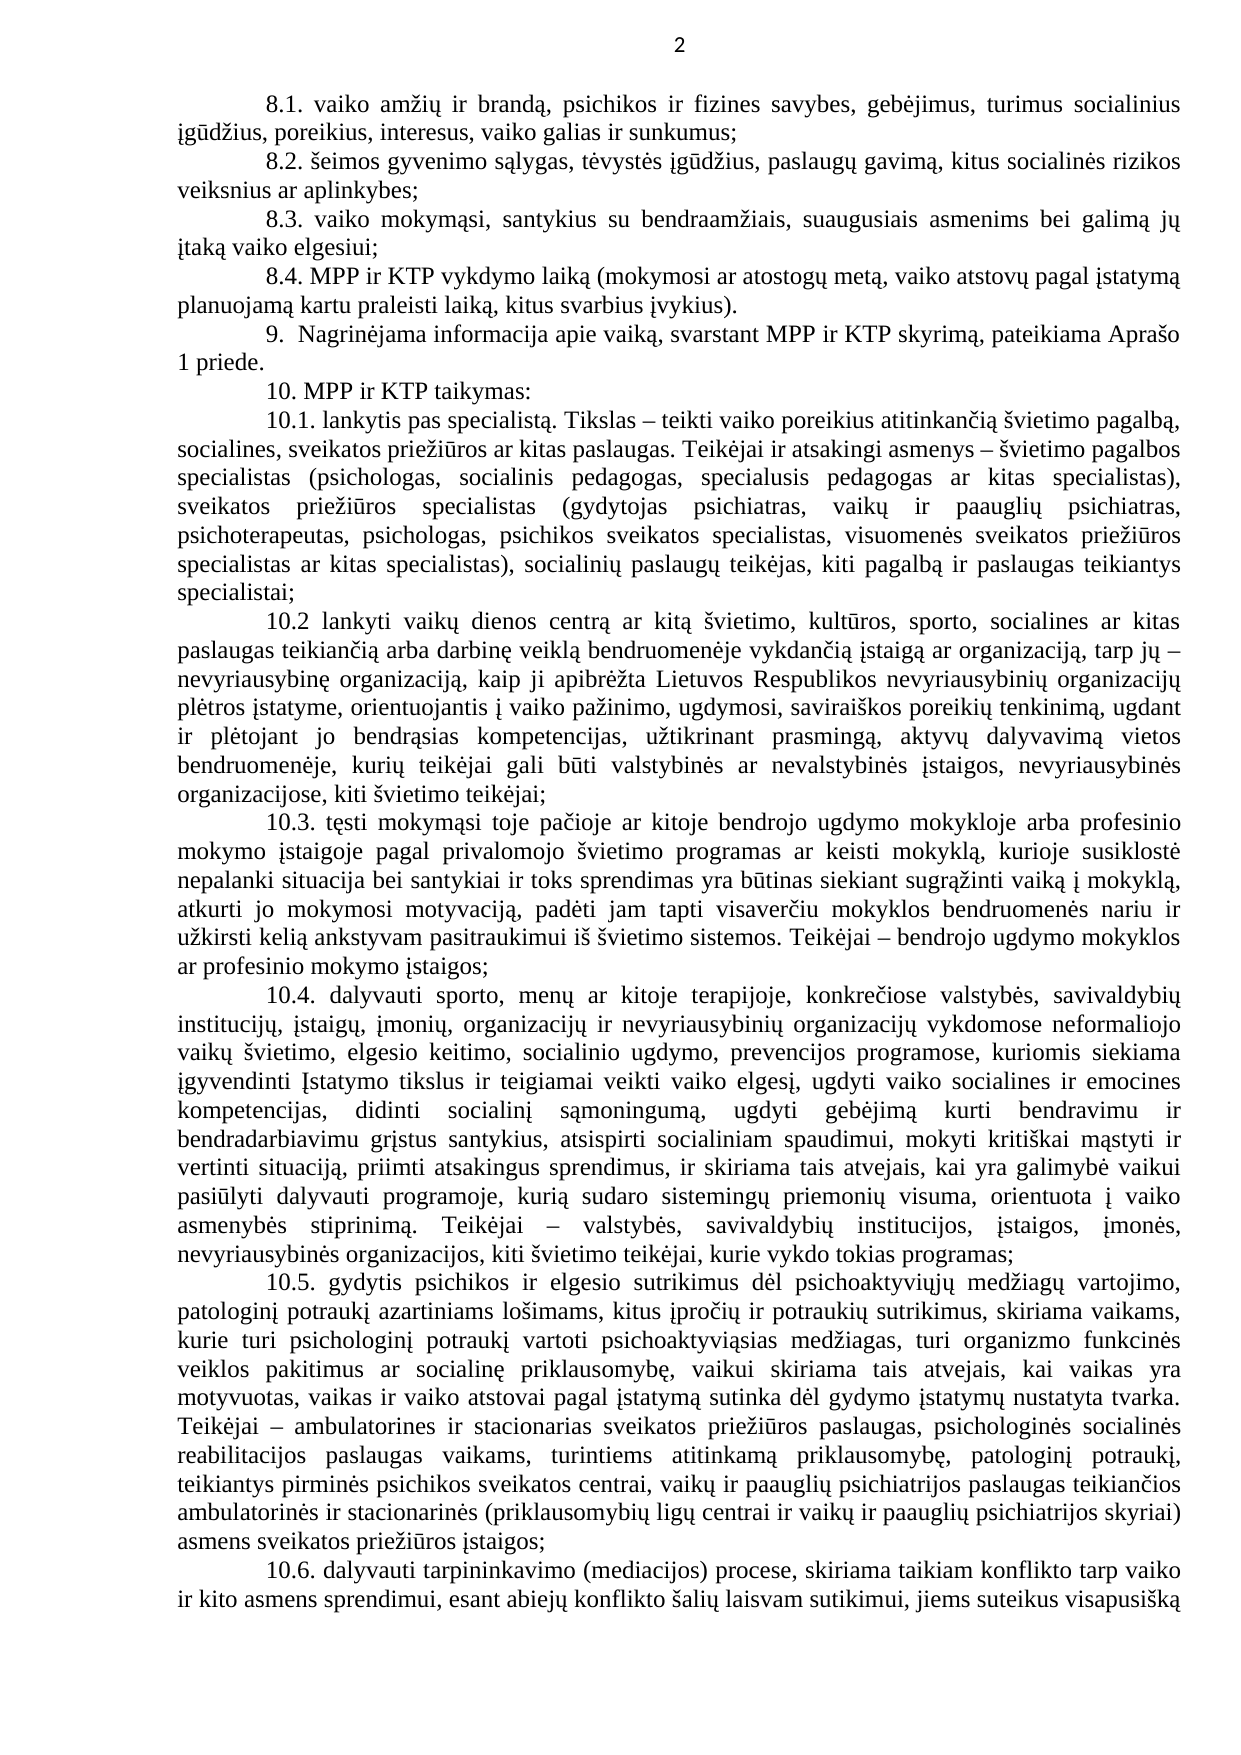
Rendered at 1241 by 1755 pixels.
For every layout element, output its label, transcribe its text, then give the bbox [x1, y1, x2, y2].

text 10.2 lankyti vaikų dienos centrą ar kitą švietimo, kultūros, sporto, socialines ar kitas paslaugas teikiančią arba darbinę veiklą bendruomenėje vykdančią įstaigą ar organizaciją, tarp jų – nevyriausybinę organizaciją, kaip ji apibrėžta Lietuvos Respublikos nevyriausybinių organizacijų plėtros įstatyme, orientuojantis į vaiko pažinimo, ugdymosi, saviraiškos poreikių tenkinimą, ugdant ir plėtojant jo bendrąsias kompetencijas, užtikrinant prasmingą, aktyvų dalyvavimą vietos bendruomenėje, kurių teikėjai gali būti valstybinės ar nevalstybinės įstaigos, nevyriausybinės organizacijose, kiti švietimo teikėjai; [177, 606, 1182, 807]
text 10. MPP ir KTP taikymas: [177, 376, 1182, 405]
text 10.1. lankytis pas specialistą. Tikslas – teikti vaiko poreikius atitinkančią švietimo pagalbą, socialines, sveikatos priežiūros ar kitas paslaugas. Teikėjai ir atsakingi asmenys – švietimo pagalbos specialistas (psichologas, socialinis pedagogas, specialusis pedagogas ar kitas specialistas), sveikatos priežiūros specialistas (gydytojas psichiatras, vaikų ir paauglių psichiatras, psichoterapeutas, psichologas, psichikos sveikatos specialistas, visuomenės sveikatos priežiūros specialistas ar kitas specialistas), socialinių paslaugų teikėjas, kiti pagalbą ir paslaugas teikiantys specialistai; [177, 405, 1182, 606]
text 8.1. vaiko amžių ir brandą, psichikos ir fizines savybes, gebėjimus, turimus socialinius įgūdžius, poreikius, interesus, vaiko galias ir sunkumus; [177, 89, 1182, 146]
text 8.3. vaiko mokymąsi, santykius su bendraamžiais, suaugusiais asmenims bei galimą jų įtaką vaiko elgesiui; [177, 204, 1182, 261]
text 10.6. dalyvauti tarpininkavimo (mediacijos) procese, skiriama taikiam konflikto tarp vaiko ir kito asmens sprendimui, esant abiejų konflikto šalių laisvam sutikimui, jiems suteikus visapusišką [177, 1555, 1182, 1612]
text 10.4. dalyvauti sporto, menų ar kitoje terapijoje, konkrečiose valstybės, savivaldybių institucijų, įstaigų, įmonių, organizacijų ir nevyriausybinių organizacijų vykdomose neformaliojo vaikų švietimo, elgesio keitimo, socialinio ugdymo, prevencijos programose, kuriomis siekiama įgyvendinti Įstatymo tikslus ir teigiamai veikti vaiko elgesį, ugdyti vaiko socialines ir emocines kompetencijas, didinti socialinį sąmoningumą, ugdyti gebėjimą kurti bendravimu ir bendradarbiavimu grįstus santykius, atsispirti socialiniam spaudimui, mokyti kritiškai mąstyti ir vertinti situaciją, priimti atsakingus sprendimus, ir skiriama tais atvejais, kai yra galimybė vaikui pasiūlyti dalyvauti programoje, kurią sudaro sistemingų priemonių visuma, orientuota į vaiko asmenybės stiprinimą. Teikėjai – valstybės, savivaldybių institucijos, įstaigos, įmonės, nevyriausybinės organizacijos, kiti švietimo teikėjai, kurie vykdo tokias programas; [177, 980, 1182, 1267]
text 9. Nagrinėjama informacija apie vaiką, svarstant MPP ir KTP skyrimą, pateikiama Aprašo 1 priede. [177, 319, 1182, 376]
text 10.3. tęsti mokymąsi toje pačioje ar kitoje bendrojo ugdymo mokykloje arba profesinio mokymo įstaigoje pagal privalomojo švietimo programas ar keisti mokyklą, kurioje susiklostė nepalanki situacija bei santykiai ir toks sprendimas yra būtinas siekiant sugrąžinti vaiką į mokyklą, atkurti jo mokymosi motyvaciją, padėti jam tapti visaverčiu mokyklos bendruomenės nariu ir užkirsti kelią ankstyvam pasitraukimui iš švietimo sistemos. Teikėjai – bendrojo ugdymo mokyklos ar profesinio mokymo įstaigos; [177, 807, 1182, 980]
text 8.2. šeimos gyvenimo sąlygas, tėvystės įgūdžius, paslaugų gavimą, kitus socialinės rizikos veiksnius ar aplinkybes; [177, 146, 1182, 204]
text 10.5. gydytis psichikos ir elgesio sutrikimus dėl psichoaktyviųjų medžiagų vartojimo, patologinį potraukį azartiniams lošimams, kitus įpročių ir potraukių sutrikimus, skiriama vaikams, kurie turi psichologinį potraukį vartoti psichoaktyviąsias medžiagas, turi organizmo funkcinės veiklos pakitimus ar socialinę priklausomybę, vaikui skiriama tais atvejais, kai vaikas yra motyvuotas, vaikas ir vaiko atstovai pagal įstatymą sutinka dėl gydymo įstatymų nustatyta tvarka. Teikėjai – ambulatorines ir stacionarias sveikatos priežiūros paslaugas, psichologinės socialinės reabilitacijos paslaugas vaikams, turintiems atitinkamą priklausomybę, patologinį potraukį, teikiantys pirminės psichikos sveikatos centrai, vaikų ir paauglių psichiatrijos paslaugas teikiančios ambulatorinės ir stacionarinės (priklausomybių ligų centrai ir vaikų ir paauglių psichiatrijos skyriai) asmens sveikatos priežiūros įstaigos; [177, 1267, 1182, 1555]
text 8.4. MPP ir KTP vykdymo laiką (mokymosi ar atostogų metą, vaiko atstovų pagal įstatymą planuojamą kartu praleisti laiką, kitus svarbius įvykius). [177, 261, 1182, 319]
